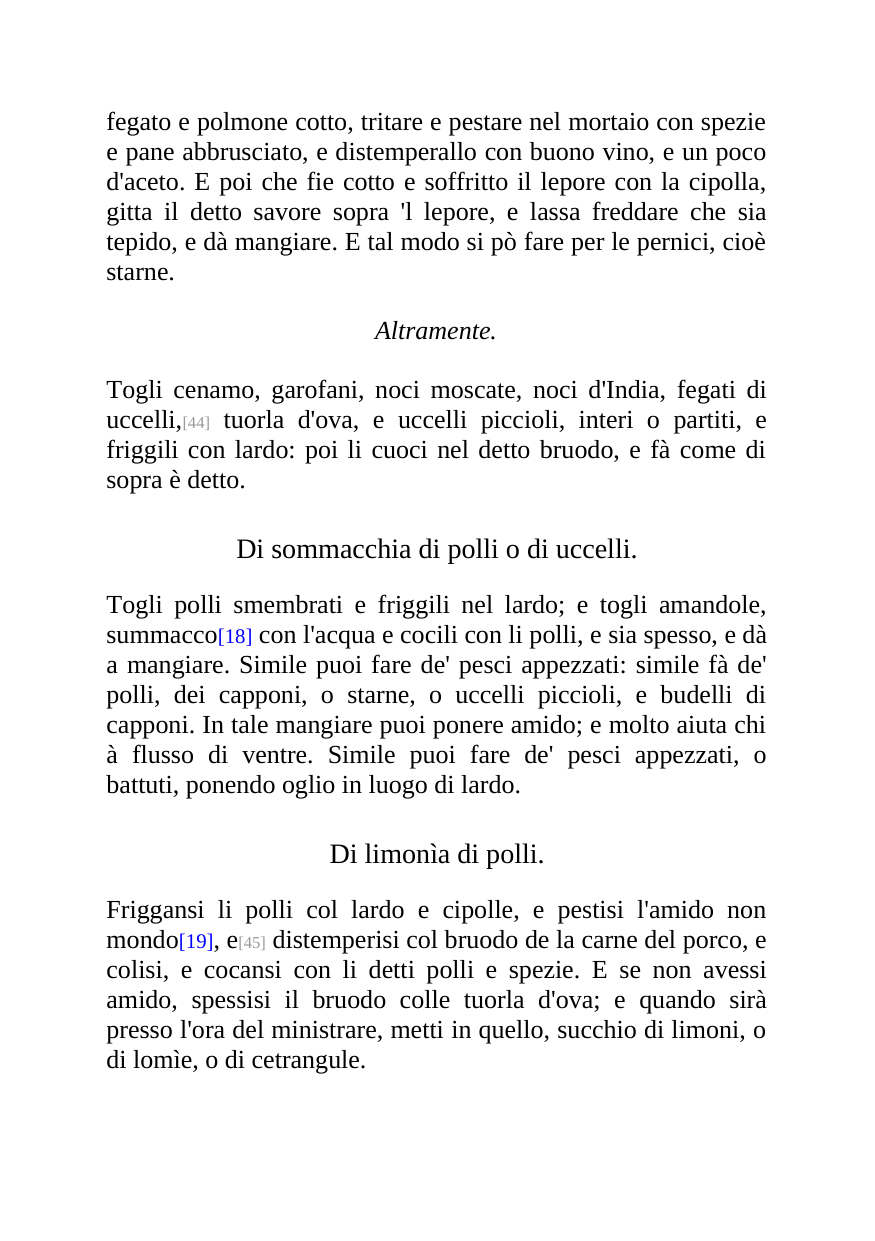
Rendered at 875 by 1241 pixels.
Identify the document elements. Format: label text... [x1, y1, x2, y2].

subtitle Di sommacchia di polli o di uccelli. [106, 532, 768, 564]
text fegato e polmone cotto, tritare e pestare nel mortaio con spezie e pane abbrusciato, e distemperallo con buono vino, e un poco d'aceto. E poi che fie cotto e soffritto il lepore con la cipolla, gitta il detto savore sopra 'l lepore, e lassa freddare che sia tepido, e dà mangiare. E tal modo si pò fare per le pernici, cioè starne. [106, 106, 768, 286]
text Togli polli smembrati e friggili nel lardo; e togli amandole, summacco[18] con l'acqua e cocili con li polli, e sia spesso, e dà a mangiare. Simile puoi fare de' pesci appezzati: simile fà de' polli, dei capponi, o starne, o uccelli piccioli, e budelli di capponi. In tale mangiare puoi ponere amido; e molto aiuta chi à flusso di ventre. Simile puoi fare de' pesci appezzati, o battuti, ponendo oglio in luogo di lardo. [106, 589, 768, 799]
text Togli cenamo, garofani, noci moscate, noci d'India, fegati di uccelli,[44] tuorla d'ova, e uccelli piccioli, interi o partiti, e friggili con lardo: poi li cuoci nel detto bruodo, e fà come di sopra è detto. [106, 374, 768, 494]
text Friggansi li polli col lardo e cipolle, e pestisi l'amido non mondo[19], e[45] distemperisi col bruodo de la carne del porco, e colisi, e cocansi con li detti polli e spezie. E se non avessi amido, spessisi il bruodo colle tuorla d'ova; e quando sirà presso l'ora del ministrare, metti in quello, succhio di limoni, o di lomìe, o di cetrangule. [106, 894, 768, 1074]
text Altramente. [106, 315, 768, 345]
subtitle Di limonìa di polli. [106, 837, 768, 869]
